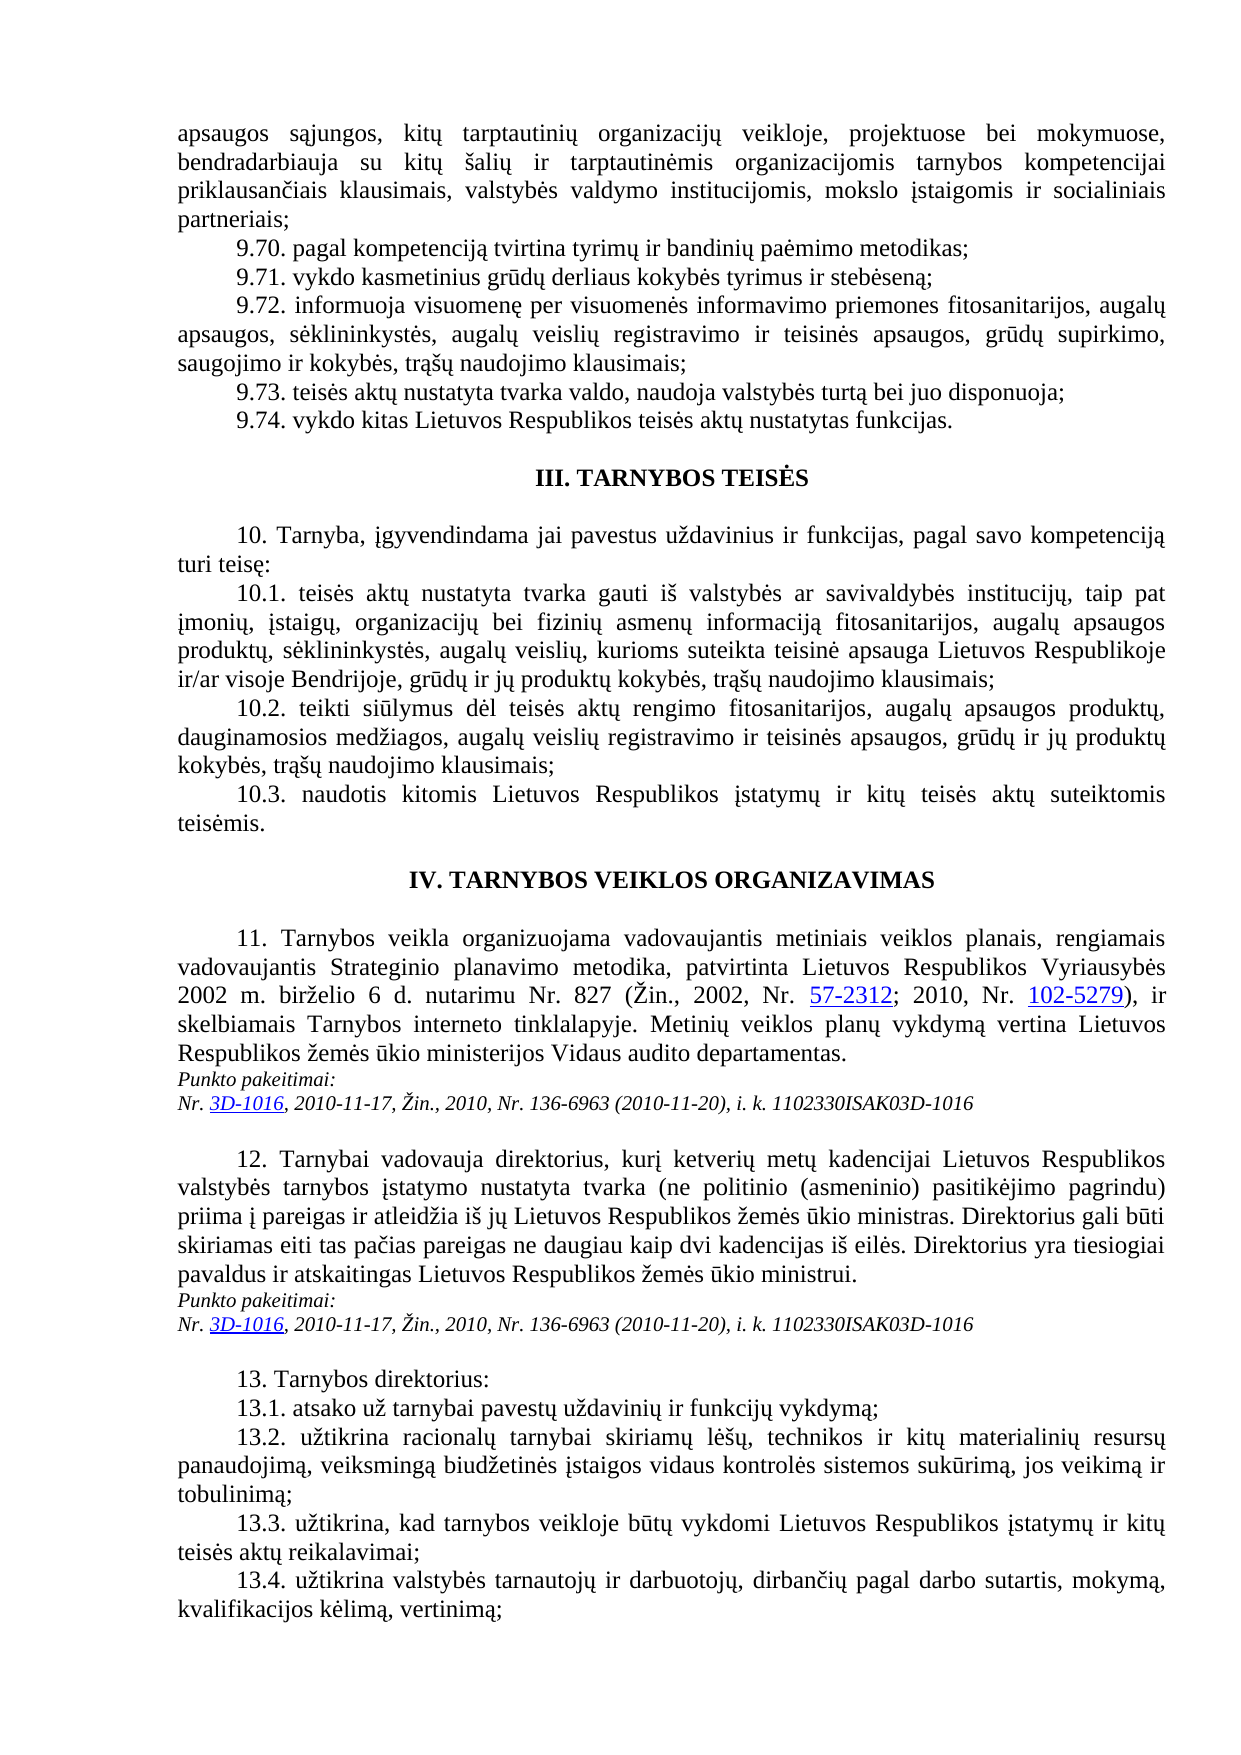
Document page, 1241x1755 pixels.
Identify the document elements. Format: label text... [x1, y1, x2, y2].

text 13.4. užtikrina valstybės tarnautojų ir darbuotojų, dirbančių pagal darbo sutartis, mokymą, kvalifikacijos kėlimą, vertinimą; [177, 1566, 1166, 1623]
text Nr. 3D-1016, 2010-11-17, Žin., 2010, Nr. 136-6963 (2010-11-20), i. k. 1102330ISAK03D-1016 [177, 1091, 1166, 1115]
text Punkto pakeitimai: [177, 1287, 1166, 1312]
text III. TARNYBOS TEISĖS [177, 463, 1166, 492]
text IV. TARNYBOS VEIKLOS ORGANIZAVIMAS [177, 866, 1166, 894]
text 9.74. vykdo kitas Lietuvos Respublikos teisės aktų nustatytas funkcijas. [177, 406, 1166, 434]
text apsaugos sąjungos, kitų tarptautinių organizacijų veikloje, projektuose bei mokymuose, bendradarbiauja su kitų šalių ir tarptautinėmis organizacijomis tarnybos kompetencijai priklausančiais klausimais, valstybės valdymo institucijomis, mokslo įstaigomis ir socialiniais partneriais; [177, 118, 1166, 233]
text Nr. 3D-1016, 2010-11-17, Žin., 2010, Nr. 136-6963 (2010-11-20), i. k. 1102330ISAK03D-1016 [177, 1312, 1166, 1336]
text 10.2. teikti siūlymus dėl teisės aktų rengimo fitosanitarijos, augalų apsaugos produktų, dauginamosios medžiagos, augalų veislių registravimo ir teisinės apsaugos, grūdų ir jų produktų kokybės, trąšų naudojimo klausimais; [177, 693, 1166, 779]
text 11. Tarnybos veikla organizuojama vadovaujantis metiniais veiklos planais, rengiamais vadovaujantis Strateginio planavimo metodika, patvirtinta Lietuvos Respublikos Vyriausybės 2002 m. birželio 6 d. nutarimu Nr. 827 (Žin., 2002, Nr. 57-2312; 2010, Nr. 102-5279), ir skelbiamais Tarnybos interneto tinklalapyje. Metinių veiklos planų vykdymą vertina Lietuvos Respublikos žemės ūkio ministerijos Vidaus audito departamentas. [177, 923, 1166, 1067]
text Punkto pakeitimai: [177, 1067, 1166, 1091]
text 9.73. teisės aktų nustatyta tvarka valdo, naudoja valstybės turtą bei juo disponuoja; [177, 377, 1166, 406]
text 13.2. užtikrina racionalų tarnybai skiriamų lėšų, technikos ir kitų materialinių resursų panaudojimą, veiksmingą biudžetinės įstaigos vidaus kontrolės sistemos sukūrimą, jos veikimą ir tobulinimą; [177, 1422, 1166, 1508]
text 9.71. vykdo kasmetinius grūdų derliaus kokybės tyrimus ir stebėseną; [177, 262, 1166, 291]
text 9.72. informuoja visuomenę per visuomenės informavimo priemones fitosanitarijos, augalų apsaugos, sėklininkystės, augalų veislių registravimo ir teisinės apsaugos, grūdų supirkimo, saugojimo ir kokybės, trąšų naudojimo klausimais; [177, 291, 1166, 377]
text 10. Tarnyba, įgyvendindama jai pavestus uždavinius ir funkcijas, pagal savo kompetenciją turi teisę: [177, 521, 1166, 578]
text 13.1. atsako už tarnybai pavestų uždavinių ir funkcijų vykdymą; [177, 1393, 1166, 1422]
text 12. Tarnybai vadovauja direktorius, kurį ketverių metų kadencijai Lietuvos Respublikos valstybės tarnybos įstatymo nustatyta tvarka (ne politinio (asmeninio) pasitikėjimo pagrindu) priima į pareigas ir atleidžia iš jų Lietuvos Respublikos žemės ūkio ministras. Direktorius gali būti skiriamas eiti tas pačias pareigas ne daugiau kaip dvi kadencijas iš eilės. Direktorius yra tiesiogiai pavaldus ir atskaitingas Lietuvos Respublikos žemės ūkio ministrui. [177, 1144, 1166, 1287]
text 13.3. užtikrina, kad tarnybos veikloje būtų vykdomi Lietuvos Respublikos įstatymų ir kitų teisės aktų reikalavimai; [177, 1508, 1166, 1566]
text 9.70. pagal kompetenciją tvirtina tyrimų ir bandinių paėmimo metodikas; [177, 233, 1166, 262]
text 10.3. naudotis kitomis Lietuvos Respublikos įstatymų ir kitų teisės aktų suteiktomis teisėmis. [177, 779, 1166, 837]
text 10.1. teisės aktų nustatyta tvarka gauti iš valstybės ar savivaldybės institucijų, taip pat įmonių, įstaigų, organizacijų bei fizinių asmenų informaciją fitosanitarijos, augalų apsaugos produktų, sėklininkystės, augalų veislių, kurioms suteikta teisinė apsauga Lietuvos Respublikoje ir/ar visoje Bendrijoje, grūdų ir jų produktų kokybės, trąšų naudojimo klausimais; [177, 578, 1166, 693]
text 13. Tarnybos direktorius: [177, 1364, 1166, 1393]
